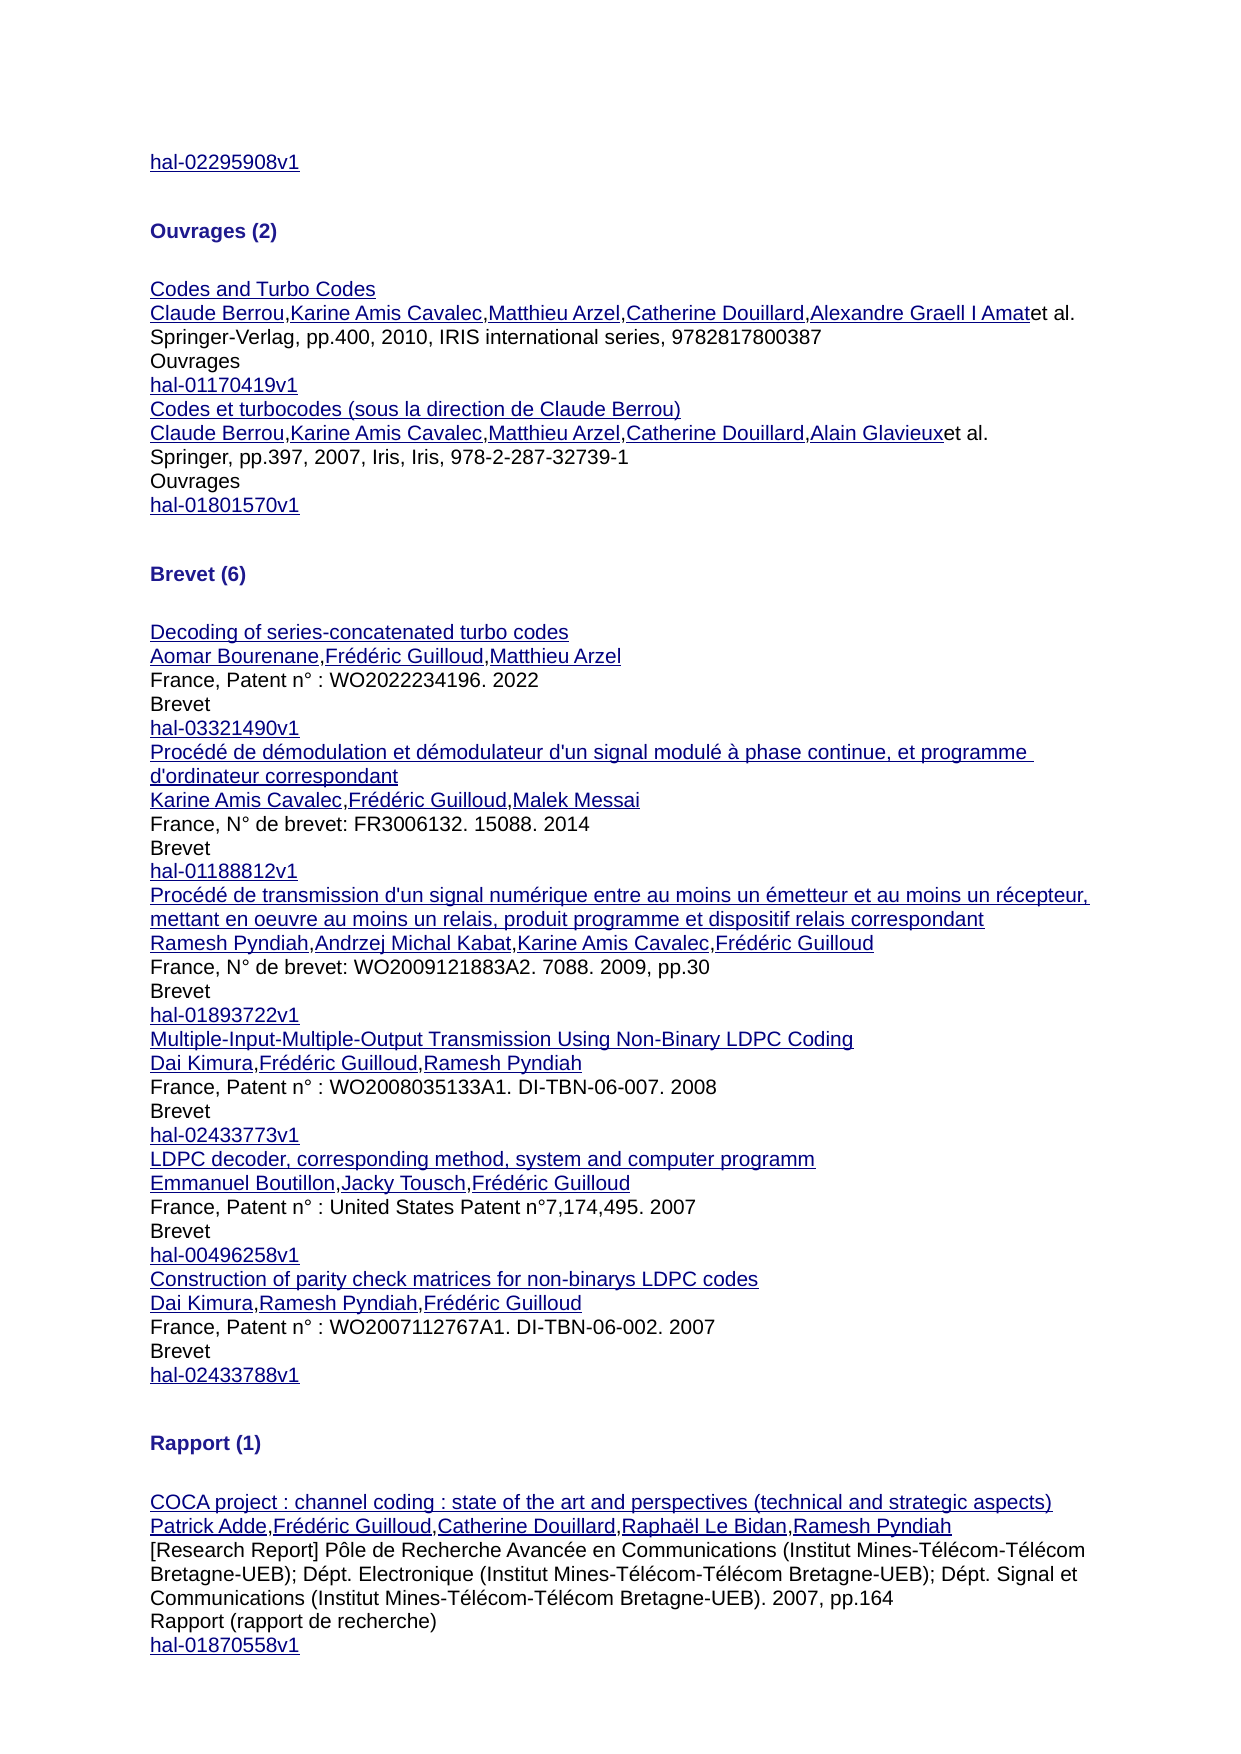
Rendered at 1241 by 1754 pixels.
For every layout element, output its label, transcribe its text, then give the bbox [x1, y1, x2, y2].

table_cell Procédé de transmission d'un signal numérique entre au moins un émetteur et au moins un récepteur, [150, 883, 1090, 904]
table_header Codes and Turbo Codes Claude Berrou,Karine Amis Cavalec,Matthieu Arzel,Catherine Douillard,Alexandre Graell I Amatet al. Springer-Verlag, pp.400, 2010, IRIS international series, 9782817800387 Ouvrages hal-01170419v1 [150, 277, 1090, 397]
table_cell Procédé de démodulation et démodulateur d'un signal modulé à phase continue, et programme d'ordinateur correspondant Karine Amis Cavalec,Frédéric Guilloud,Malek Messai France, N° de brevet: FR3006132. 15088. 2014 Brevet hal-01188812v1 [150, 740, 1090, 883]
table_cell mettant en oeuvre au moins un relais, produit programme et dispositif relais correspondant Ramesh Pyndiah,Andrzej Michal Kabat,Karine Amis Cavalec,Frédéric Guilloud France, N° de brevet: WO2009121883A2. 7088. 2009, pp.30 Brevet hal-01893722v1 [150, 905, 1090, 1027]
table_cell Construction of parity check matrices for non-binarys LDPC codes Dai Kimura,Ramesh Pyndiah,Frédéric Guilloud France, Patent n° : WO2007112767A1. DI-TBN-06-002. 2007 Brevet hal-02433788v1 [150, 1267, 1090, 1386]
table_cell Codes et turbocodes (sous la direction de Claude Berrou) Claude Berrou,Karine Amis Cavalec,Matthieu Arzel,Catherine Douillard,Alain Glavieuxet al. Springer, pp.397, 2007, Iris, Iris, 978-2-287-32739-1 Ouvrages hal-01801570v1 [150, 397, 1090, 517]
subtitle Brevet (6) [150, 561, 1090, 585]
subtitle Ouvrages (2) [150, 219, 1090, 243]
table_cell hal-02295908v1 [150, 150, 1090, 174]
table_cell LDPC decoder, corresponding method, system and computer programm Emmanuel Boutillon,Jacky Tousch,Frédéric Guilloud France, Patent n° : United States Patent n°7,174,495. 2007 Brevet hal-00496258v1 [150, 1147, 1090, 1267]
table_header COCA project : channel coding : state of the art and perspectives (technical and strategic aspects) Patrick Adde,Frédéric Guilloud,Catherine Douillard,Raphaël Le Bidan,Ramesh Pyndiah [Research Report] Pôle de Recherche Avancée en Communications (Institut Mines-Télécom-Télécom Bretagne-UEB); Dépt. Electronique (Institut Mines-Télécom-Télécom Bretagne-UEB); Dépt. Signal et Communications (Institut Mines-Télécom-Télécom Bretagne-UEB). 2007, pp.164 Rapport (rapport de recherche) hal-01870558v1 [150, 1490, 1090, 1657]
table_cell Multiple-Input-Multiple-Output Transmission Using Non-Binary LDPC Coding Dai Kimura,Frédéric Guilloud,Ramesh Pyndiah France, Patent n° : WO2008035133A1. DI-TBN-06-007. 2008 Brevet hal-02433773v1 [150, 1027, 1090, 1147]
subtitle Rapport (1) [150, 1431, 1090, 1455]
table_header Decoding of series-concatenated turbo codes Aomar Bourenane,Frédéric Guilloud,Matthieu Arzel France, Patent n° : WO2022234196. 2022 Brevet hal-03321490v1 [150, 620, 1090, 739]
